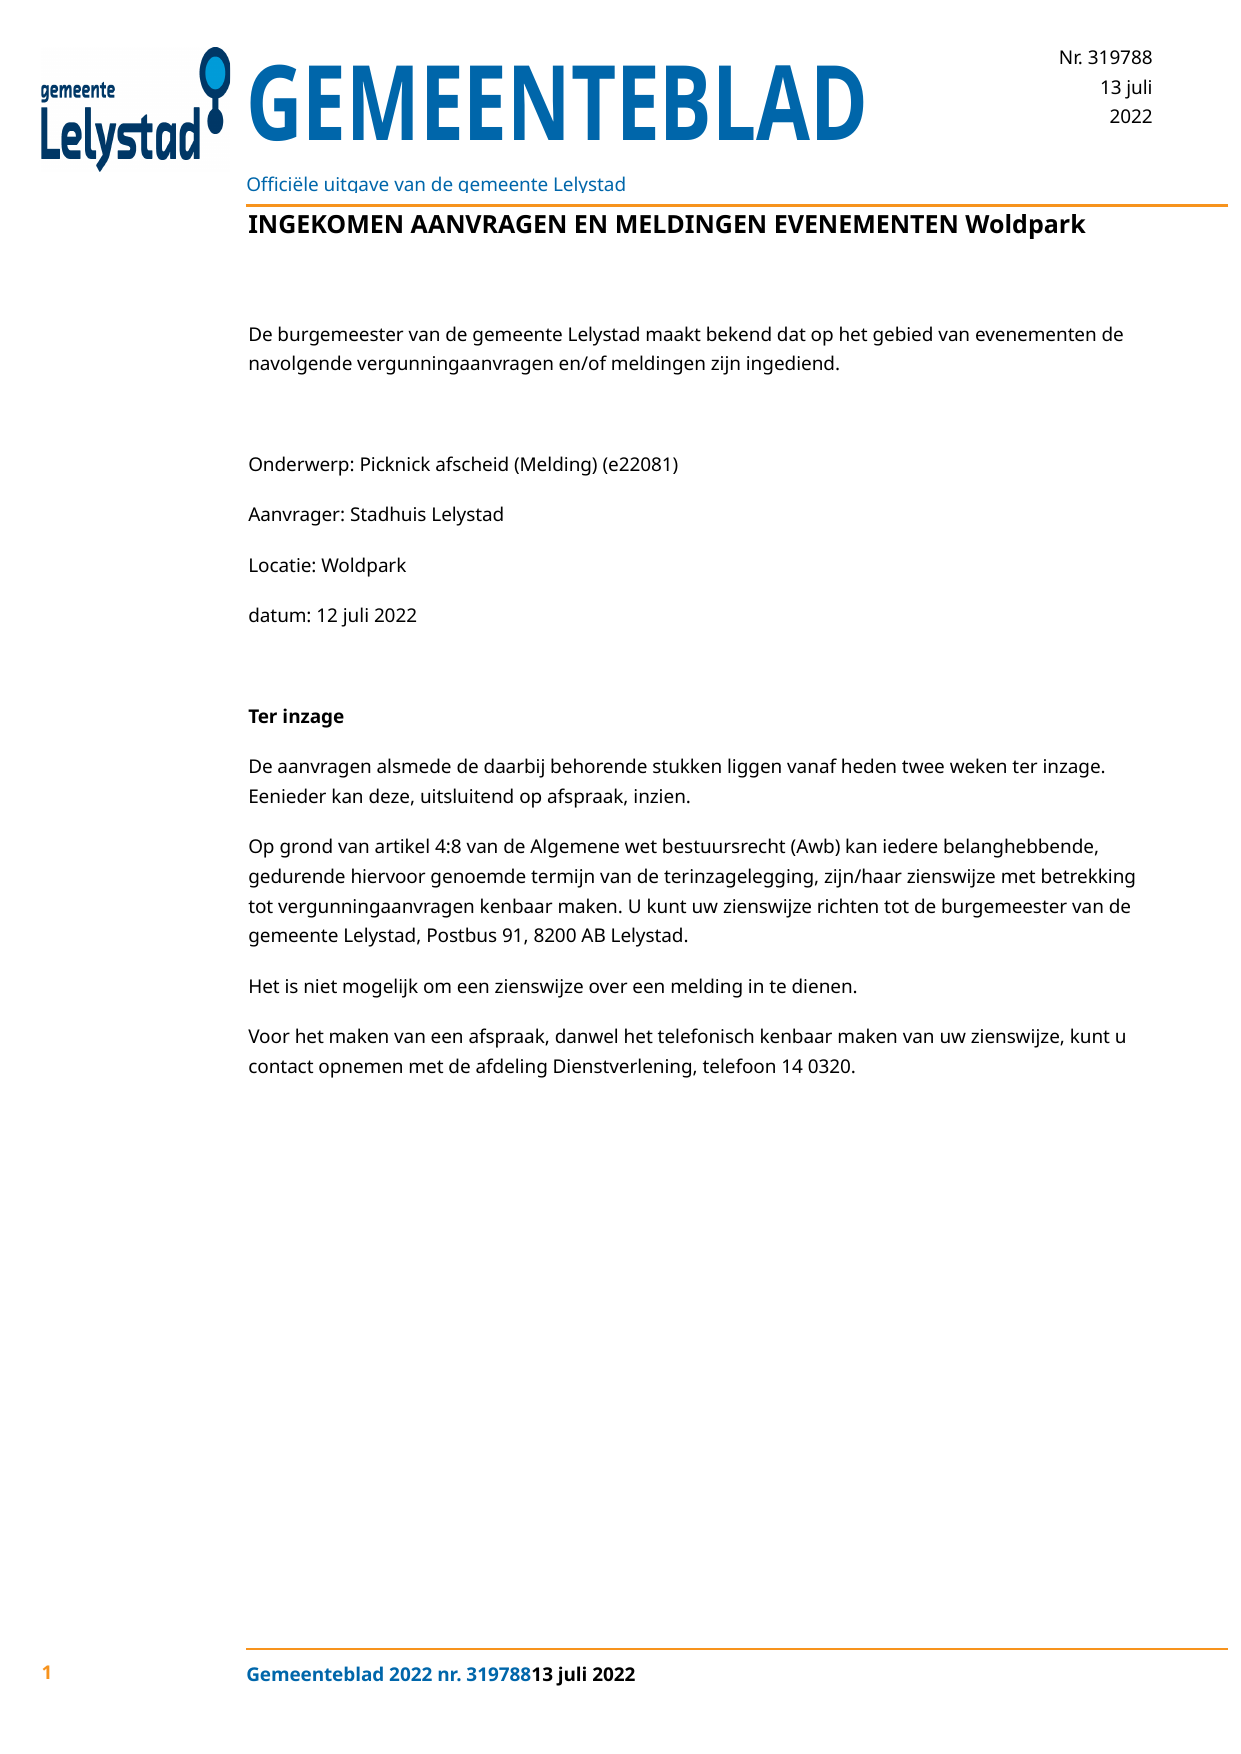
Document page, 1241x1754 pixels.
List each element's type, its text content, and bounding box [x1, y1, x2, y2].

text Ter inzage [248, 703, 1152, 729]
text Op grond van artikel 4:8 van de Algemene wet bestuursrecht (Awb) kan iedere belanghebbende, gedurende hiervoor genoemde termijn van de terinzagelegging, zijn/haar zienswijze met betrekking tot vergunningaanvragen kenbaar maken. U kunt uw zienswijze richten tot de burgemeester van de gemeente Lelystad, Postbus 91, 8200 AB Lelystad. [248, 834, 1152, 948]
text Het is niet mogelijk om een zienswijze over een melding in te dienen. [248, 973, 1152, 998]
text De aanvragen alsmede de daarbij behorende stukken liggen vanaf heden twee weken ter inzage. Eenieder kan deze, uitsluitend op afspraak, inzien. [248, 754, 1152, 809]
text De burgemeester van de gemeente Lelystad maakt bekend dat op het gebied van evenementen de navolgende vergunningaanvragen en/of meldingen zijn ingediend. [248, 321, 1152, 376]
text INGEKOMEN AANVRAGEN EN MELDINGEN EVENEMENTEN Woldpark [248, 207, 1152, 241]
text Onderwerp: Picknick afscheid (Melding) (e22081) [248, 451, 1152, 477]
text Aanvrager: Stadhuis Lelystad [248, 502, 1152, 527]
picture [41, 47, 231, 172]
text Locatie: Woldpark [248, 552, 1152, 578]
text datum: 12 juli 2022 [248, 602, 1152, 628]
text Voor het maken van een afspraak, danwel het telefonisch kenbaar maken van uw zienswijze, kunt u contact opnemen met de afdeling Dienstverlening, telefoon 14 0320. [248, 1023, 1152, 1078]
